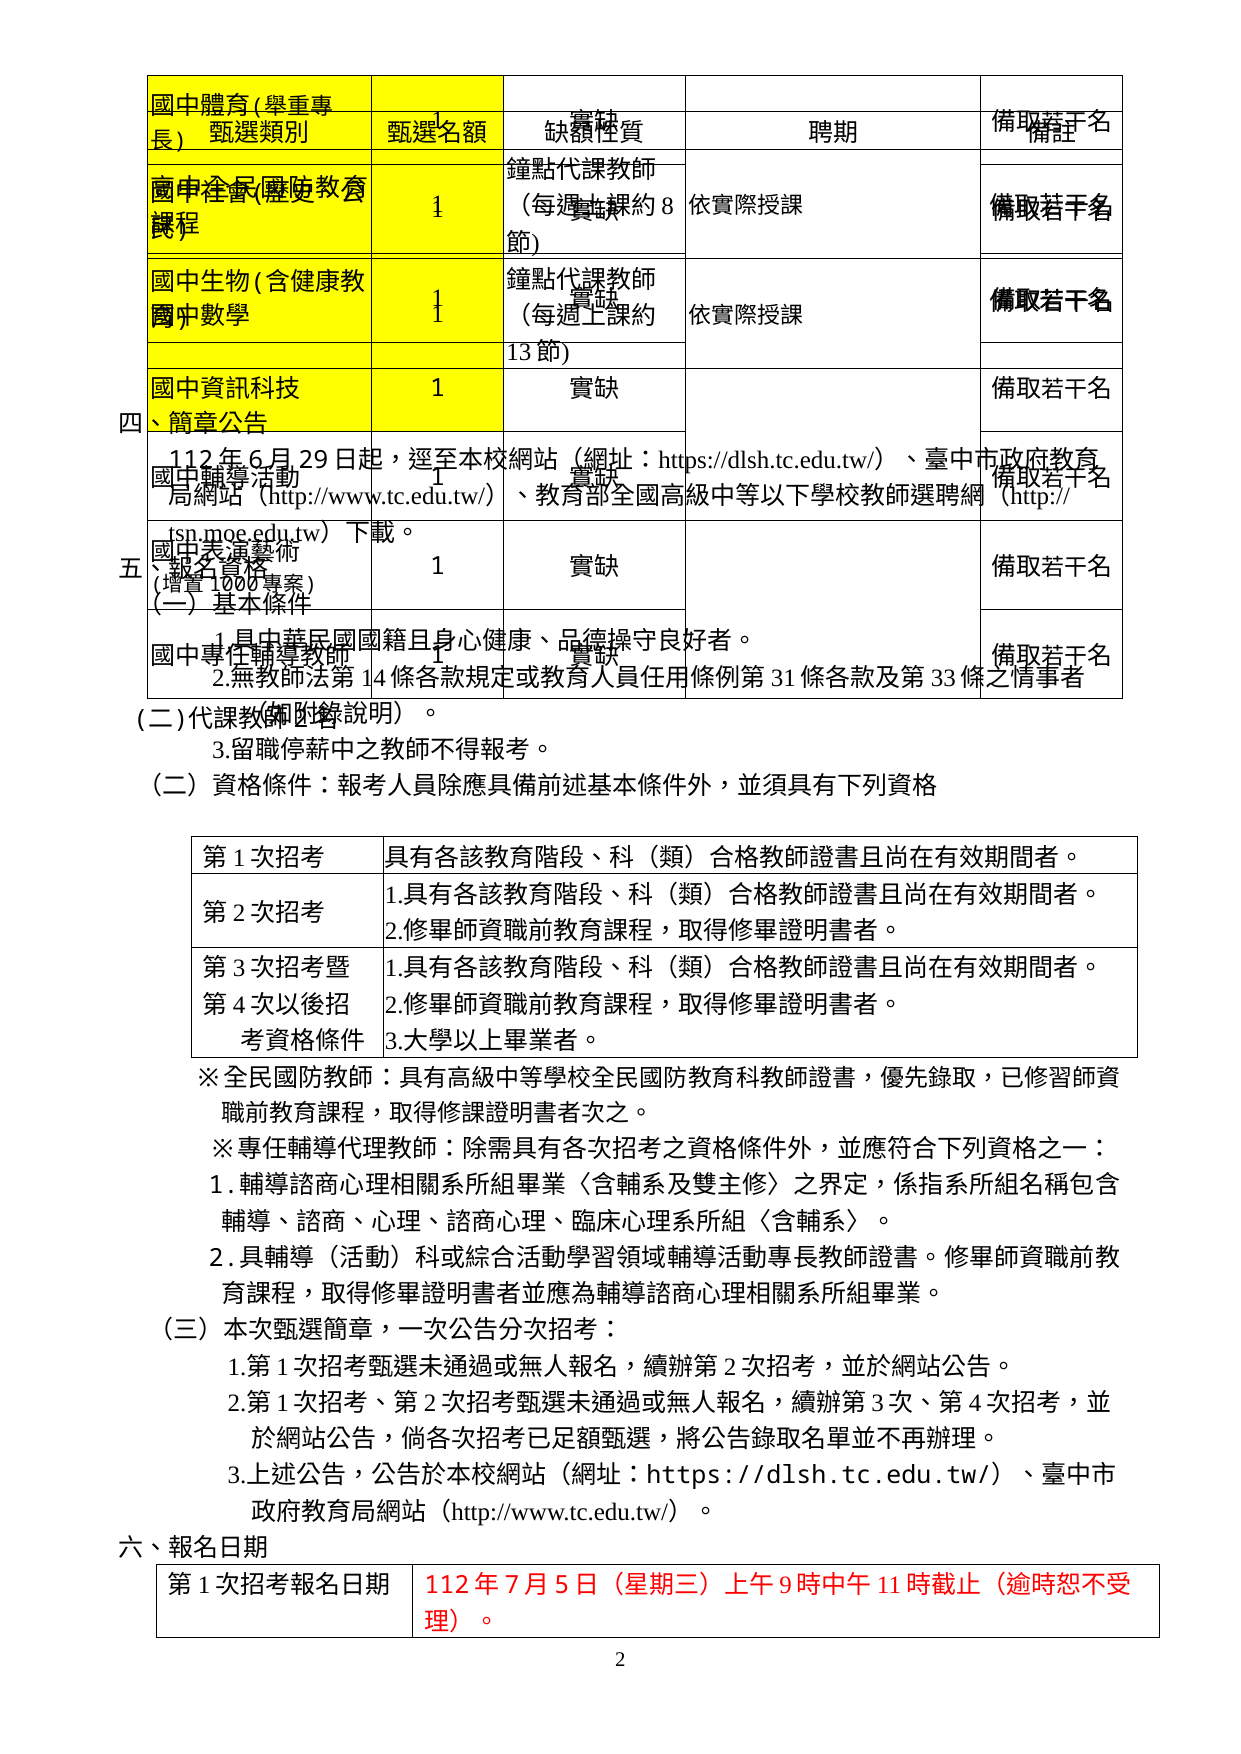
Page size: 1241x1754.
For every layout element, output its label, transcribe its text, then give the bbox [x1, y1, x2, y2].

table_cell 高中全民國防教育課程 [148, 165, 371, 253]
text 1.具中華民國國籍且身心健康、品德操守良好者。 [981, 621, 1122, 657]
text 2.第1次招考、第2次招考甄選未通過或無人報名，續辦第3次、第4次招考，並於網站公告，倘各次招考已足額甄選，將公告錄取名單並不再辦理。 [221, 1382, 1122, 1455]
text 六、報名日期 [118, 1527, 1122, 1564]
text 1.具中華民國國籍且身心健康、品德操守良好者。 [504, 621, 685, 657]
text 五、報名資格 [118, 548, 147, 584]
table_header 第1次招考 [192, 837, 383, 873]
table_header 甄選名額 [372, 112, 503, 148]
text 四、簡章公告 112年6月29日起，逕至本校網站（網址：https://dlsh.tc.edu.tw/）、臺中市政府教育局網站（http://www.tc.edu.tw/）、教育部全國高級中等以下學校教師選聘網（http://tsn.moe.edu.tw）下載。 [981, 432, 1122, 520]
text 2.無教師法第14條各款規定或教育人員任用條例第31條各款及第33條之情事者（如附錄說明）。 [686, 657, 980, 698]
table_cell 國中數學 [148, 259, 371, 342]
table_cell [372, 150, 503, 164]
table_cell [981, 254, 1122, 258]
table_cell [686, 76, 980, 111]
text 五、報名資格 [193, 578, 214, 584]
text 3.上述公告，公告於本校網站（網址：https://dlsh.tc.edu.tw/）、臺中市政府教育局網站（http://www.tc.edu.tw/）。 [221, 1455, 1122, 1527]
table_header 缺額性質 [504, 112, 685, 148]
text （一）基本條件 [148, 584, 157, 609]
text 五、報名資格 [686, 548, 980, 584]
text 四、簡章公告 112年6月29日起，逕至本校網站（網址：https://dlsh.tc.edu.tw/）、臺中市政府教育局網站（http://www.tc.edu.tw/）、教育部全國高級中等以下學校教師選聘網（http://tsn.moe.edu.tw）下載。 [118, 403, 147, 548]
text 四、簡章公告 112年6月29日起，逕至本校網站（網址：https://dlsh.tc.edu.tw/）、臺中市政府教育局網站（http://www.tc.edu.tw/）、教育部全國高級中等以下學校教師選聘網（http://tsn.moe.edu.tw）下載。 [504, 432, 685, 520]
table_cell 鐘點代課教師（每週上課約8節) [504, 165, 685, 253]
text 五、報名資格 [206, 548, 257, 584]
text 2.無教師法第14條各款規定或教育人員任用條例第31條各款及第33條之情事者（如附錄說明）。 [206, 657, 371, 698]
table_cell 1 [372, 165, 503, 253]
text ※專任輔導代理教師：除需具有各次招考之資格條件外，並應符合下列資格之一： [148, 1129, 1122, 1165]
text 四、簡章公告 112年6月29日起，逕至本校網站（網址：https://dlsh.tc.edu.tw/）、臺中市政府教育局網站（http://www.tc.edu.tw/）、教育部全國高級中等以下學校教師選聘網（http://tsn.moe.edu.tw）下載。 [148, 521, 371, 548]
text ※全民國防教師：具有高級中等學校全民國防教育科教師證書，優先錄取，已修習師資職前教育課程，取得修課證明書者次之。 [148, 1058, 1122, 1129]
text 五、報名資格 [173, 548, 186, 577]
table_cell 1.具有各該教育階段、科（類）合格教師證書且尚在有效期間者。 2.修畢師資職前教育課程，取得修畢證明書者。 3.大學以上畢業者。 [384, 948, 1137, 1057]
text （一）基本條件 [981, 610, 1122, 621]
table_cell 鐘點代課教師（每週上課約13節) [504, 259, 685, 342]
table_cell 國中資訊科技 [148, 369, 371, 403]
text 五、報名資格 [372, 548, 503, 584]
text （一）基本條件 [190, 584, 293, 609]
text (二)代課教師2名 [118, 699, 206, 735]
table_cell 1 [372, 76, 503, 111]
text 2.無教師法第14條各款規定或教育人員任用條例第31條各款及第33條之情事者（如附錄說明）。 [504, 657, 685, 698]
table_cell [686, 369, 980, 403]
text 五、報名資格 [148, 548, 192, 584]
text 2.無教師法第14條各款規定或教育人員任用條例第31條各款及第33條之情事者（如附錄說明）。 [206, 699, 1122, 729]
text （一）基本條件 [372, 584, 503, 609]
table_cell 國中專任輔導教師 [148, 657, 206, 698]
text 1.第1次招考甄選未通過或無人報名，續辦第2次招考，並於網站公告。 [221, 1346, 1122, 1382]
text 四、簡章公告 112年6月29日起，逕至本校網站（網址：https://dlsh.tc.edu.tw/）、臺中市政府教育局網站（http://www.tc.edu.tw/）、教育部全國高級中等以下學校教師選聘網（http://tsn.moe.edu.tw）下載。 [981, 403, 1122, 431]
text 1.具中華民國國籍且身心健康、品德操守良好者。 [148, 621, 371, 657]
text （三）本次甄選簡章，一次公告分次招考： [118, 1310, 1122, 1346]
text （一）基本條件 [981, 584, 1122, 609]
table_cell 第2次招考 [192, 874, 383, 947]
table_cell [148, 254, 371, 258]
text 四、簡章公告 112年6月29日起，逕至本校網站（網址：https://dlsh.tc.edu.tw/）、臺中市政府教育局網站（http://www.tc.edu.tw/）、教育部全國高級中等以下學校教師選聘網（http://tsn.moe.edu.tw）下載。 [981, 521, 1122, 548]
text 1.具中華民國國籍且身心健康、品德操守良好者。 [686, 621, 980, 657]
table_cell [981, 343, 1122, 368]
table_cell 依實際授課 [686, 150, 980, 258]
text 五、報名資格 [981, 548, 1122, 584]
text （一）基本條件 [293, 584, 371, 609]
table_header 112年7月5日（星期三）上午9時中午11時截止（逾時恕不受理）。 [413, 1565, 1159, 1637]
table_cell 鐘點代課教師（每週上課約8節) [504, 150, 685, 164]
text （一）基本條件 [686, 584, 980, 621]
table_cell 1 [372, 369, 503, 403]
text 五、報名資格 [504, 548, 685, 584]
table_cell 備取若干名 [981, 259, 1122, 342]
text 2.無教師法第14條各款規定或教育人員任用條例第31條各款及第33條之情事者（如附錄說明）。 [372, 657, 503, 698]
table_cell 1 [372, 259, 503, 342]
text 五、報名資格 [154, 548, 171, 559]
text 2.無教師法第14條各款規定或教育人員任用條例第31條各款及第33條之情事者（如附錄說明）。 [981, 657, 1122, 698]
text 四、簡章公告 112年6月29日起，逕至本校網站（網址：https://dlsh.tc.edu.tw/）、臺中市政府教育局網站（http://www.tc.edu.tw/）、教育部全國高級中等以下學校教師選聘網（http://tsn.moe.edu.tw）下載。 [504, 403, 685, 431]
table_cell 備取若干名 [981, 76, 1122, 111]
text （一）基本條件 [156, 584, 193, 609]
text （一）基本條件 [148, 610, 371, 621]
text 四、簡章公告 112年6月29日起，逕至本校網站（網址：https://dlsh.tc.edu.tw/）、臺中市政府教育局網站（http://www.tc.edu.tw/）、教育部全國高級中等以下學校教師選聘網（http://tsn.moe.edu.tw）下載。 [372, 432, 503, 520]
table_header 具有各該教育階段、科（類）合格教師證書且尚在有效期間者。 [384, 837, 1137, 873]
table_cell [372, 343, 503, 368]
text 1.具中華民國國籍且身心健康、品德操守良好者。 [372, 621, 503, 657]
table_cell 依實際授課 [686, 259, 980, 368]
table_cell [148, 343, 371, 368]
table_cell 鐘點代課教師（每週上課約13節) [504, 343, 685, 368]
table_cell 備取若干名 [981, 165, 1122, 253]
text 四、簡章公告 112年6月29日起，逕至本校網站（網址：https://dlsh.tc.edu.tw/）、臺中市政府教育局網站（http://www.tc.edu.tw/）、教育部全國高級中等以下學校教師選聘網（http://tsn.moe.edu.tw）下載。 [686, 403, 980, 520]
table_cell 鐘點代課教師（每週上課約8節) [504, 254, 685, 258]
text 四、簡章公告 112年6月29日起，逕至本校網站（網址：https://dlsh.tc.edu.tw/）、臺中市政府教育局網站（http://www.tc.edu.tw/）、教育部全國高級中等以下學校教師選聘網（http://tsn.moe.edu.tw）下載。 [372, 403, 503, 431]
table_cell [148, 150, 371, 164]
text 四、簡章公告 112年6月29日起，逕至本校網站（網址：https://dlsh.tc.edu.tw/）、臺中市政府教育局網站（http://www.tc.edu.tw/）、教育部全國高級中等以下學校教師選聘網（http://tsn.moe.edu.tw）下載。 [686, 521, 980, 548]
text 四、簡章公告 112年6月29日起，逕至本校網站（網址：https://dlsh.tc.edu.tw/）、臺中市政府教育局網站（http://www.tc.edu.tw/）、教育部全國高級中等以下學校教師選聘網（http://tsn.moe.edu.tw）下載。 [148, 432, 371, 520]
text 2.具輔導（活動）科或綜合活動學習領域輔導活動專長教師證書。修畢師資職前教育課程，取得修畢證明書者並應為輔導諮商心理相關系所組畢業。 [148, 1237, 1122, 1310]
text 五、報名資格 [259, 548, 371, 584]
text 四、簡章公告 112年6月29日起，逕至本校網站（網址：https://dlsh.tc.edu.tw/）、臺中市政府教育局網站（http://www.tc.edu.tw/）、教育部全國高級中等以下學校教師選聘網（http://tsn.moe.edu.tw）下載。 [504, 521, 685, 548]
text （一）基本條件 [118, 584, 147, 621]
text （二）資格條件：報考人員除應具備前述基本條件外，並須具有下列資格 [118, 766, 1122, 802]
text 四、簡章公告 112年6月29日起，逕至本校網站（網址：https://dlsh.tc.edu.tw/）、臺中市政府教育局網站（http://www.tc.edu.tw/）、教育部全國高級中等以下學校教師選聘網（http://tsn.moe.edu.tw）下載。 [372, 521, 503, 548]
table_cell 實缺 [504, 369, 685, 403]
table_cell [981, 150, 1122, 164]
table_cell 第3次招考暨 第4次以後招考資格條件 [192, 948, 383, 1057]
table_cell 實缺 [504, 76, 685, 111]
table_cell [372, 254, 503, 258]
table_cell 備取若干名 [981, 369, 1122, 403]
text （一）基本條件 [504, 584, 685, 609]
table_header 第1次招考報名日期 [157, 1565, 412, 1637]
text 1.輔導諮商心理相關系所組畢業〈含輔系及雙主修〉之界定，係指系所組名稱包含輔導、諮商、心理、諮商心理、臨床心理系所組〈含輔系〉。 [148, 1165, 1122, 1237]
text 五、報名資格 [183, 548, 211, 574]
table_cell 國中體育(舉重專長) [148, 76, 371, 111]
text （一）基本條件 [504, 610, 685, 621]
table_header 甄選類別 [148, 112, 371, 148]
text 四、簡章公告 112年6月29日起，逕至本校網站（網址：https://dlsh.tc.edu.tw/）、臺中市政府教育局網站（http://www.tc.edu.tw/）、教育部全國高級中等以下學校教師選聘網（http://tsn.moe.edu.tw）下載。 [148, 403, 371, 431]
text 1.具中華民國國籍且身心健康、品德操守良好者。 [118, 621, 147, 657]
table_header 備註 [981, 112, 1122, 148]
table_header 聘期 [686, 112, 980, 148]
table_cell 1.具有各該教育階段、科（類）合格教師證書且尚在有效期間者。 2.修畢師資職前教育課程，取得修畢證明書者。 [384, 874, 1137, 947]
text （一）基本條件 [372, 610, 503, 621]
text 3.留職停薪中之教師不得報考。 [206, 729, 1122, 766]
